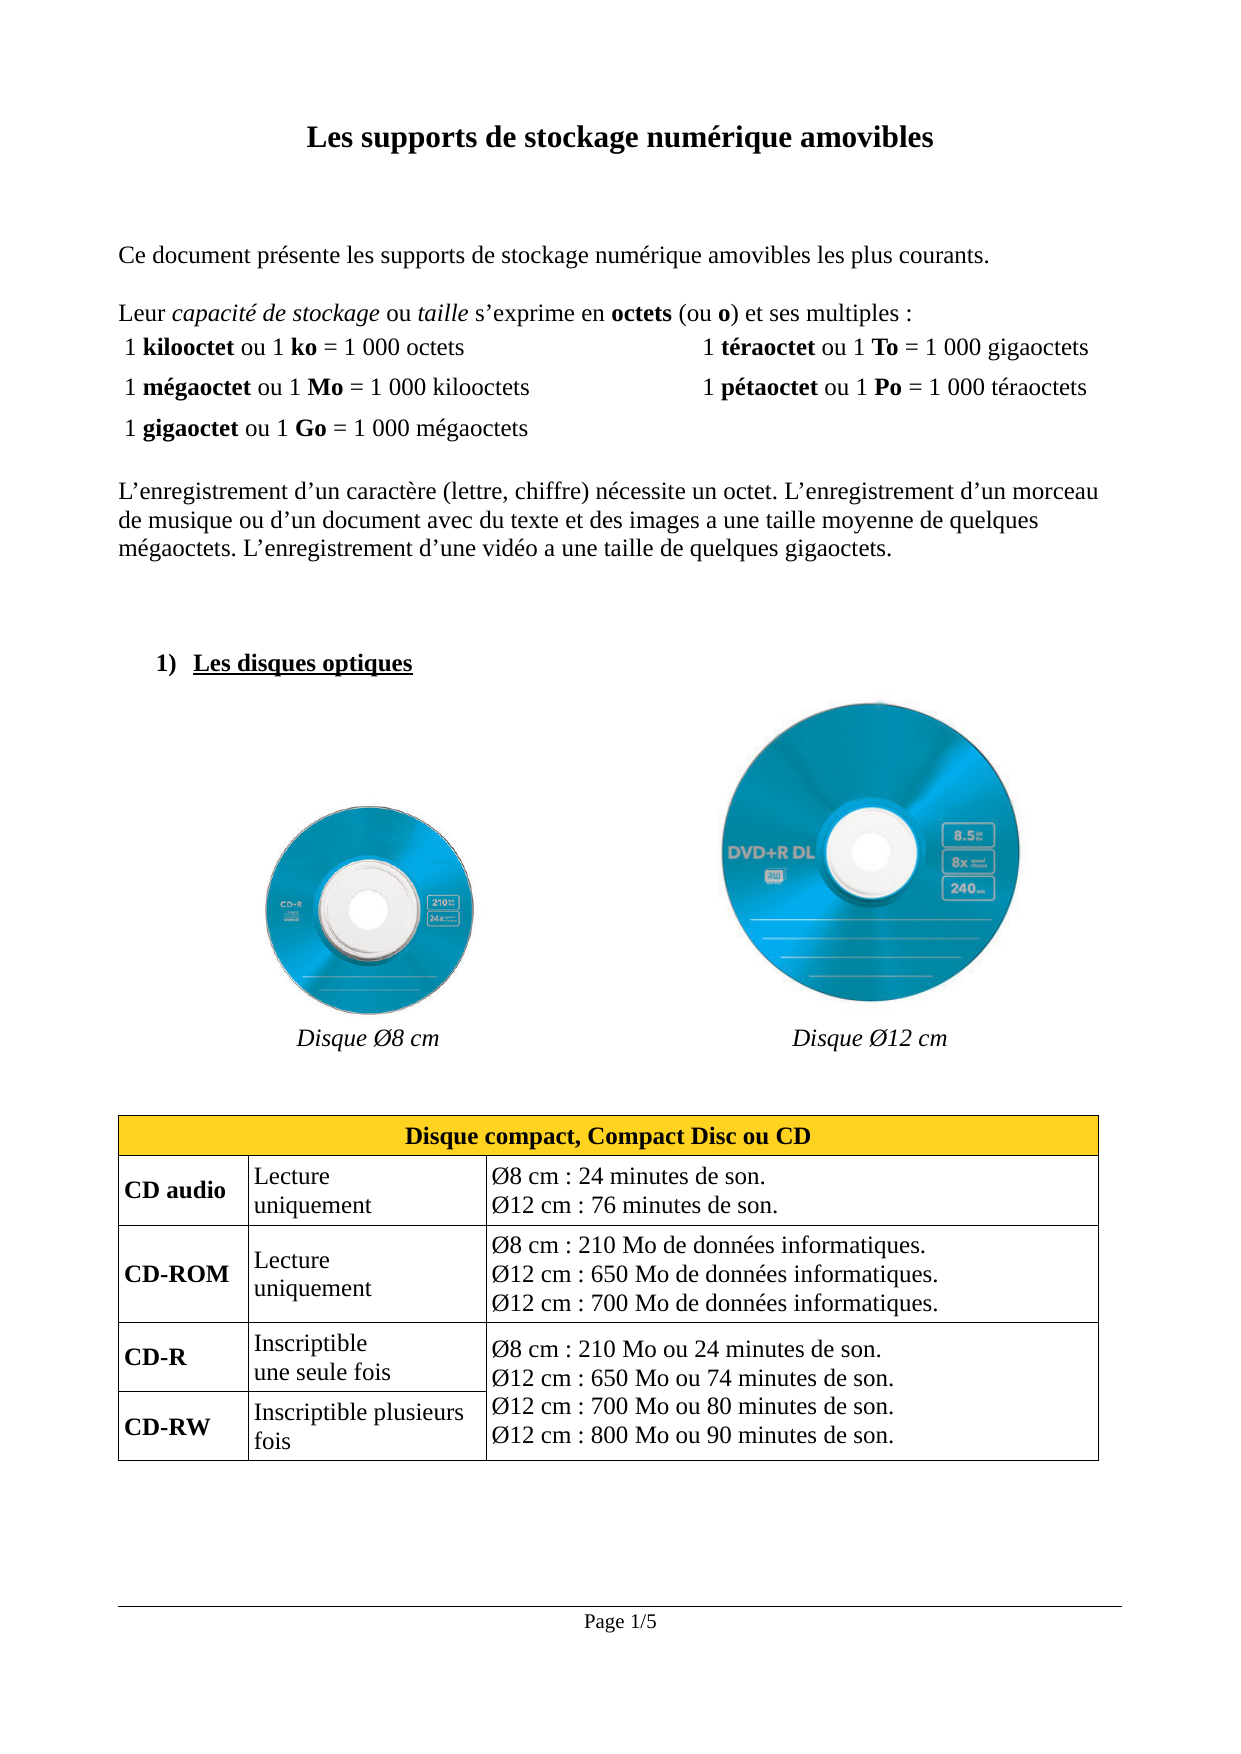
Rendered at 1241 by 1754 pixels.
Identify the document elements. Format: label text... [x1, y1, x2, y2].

text Les supports de stockage numérique amovibles [118, 118, 1122, 154]
table_cell [573, 367, 696, 407]
text Ce document présente les supports de stockage numérique amovibles les plus courants. [118, 240, 1122, 269]
table_cell Lecture uniquement [249, 1156, 486, 1224]
table_cell [696, 407, 1123, 447]
picture [701, 682, 1042, 1024]
table_header Disque Ø8 cm [118, 677, 620, 1058]
table_cell CD-R [119, 1323, 248, 1391]
table_header Disque Ø12 cm [620, 677, 1122, 1058]
table_cell CD-RW [119, 1392, 248, 1460]
table_header 1 kilooctet ou 1 ko = 1 000 octets [118, 327, 573, 367]
table_cell 1 gigaoctet ou 1 Go = 1 000 mégaoctets [118, 407, 573, 447]
table_cell Lecture uniquement [249, 1226, 486, 1322]
table_cell [573, 407, 696, 447]
list Les disques optiques [156, 648, 1122, 677]
table_cell CD-ROM [119, 1226, 248, 1322]
table_cell Inscriptible une seule fois [249, 1323, 486, 1391]
table_cell Ø8 cm : 210 Mo ou 24 minutes de son. Ø12 cm : 650 Mo ou 74 minutes de son. Ø12 cm : 700 Mo ou 80 minutes de son. Ø12 cm : 800 Mo ou 90 minutes de son. [487, 1323, 1098, 1460]
table_cell Ø8 cm : 210 Mo de données informatiques. Ø12 cm : 650 Mo de données informatiques. Ø12 cm : 700 Mo de données informatiques. [487, 1226, 1098, 1322]
table_cell Inscriptible plusieurs fois [249, 1392, 486, 1460]
table_header [573, 327, 696, 367]
text L’enregistrement d’un caractère (lettre, chiffre) nécessite un octet. L’enregistrement d’un morceau de musique ou d’un document avec du texte et des images a une taille moyenne de quelques mégaoctets. L’enregistrement d’une vidéo a une taille de quelques gigaoctets. [118, 476, 1122, 562]
table_cell Ø8 cm : 24 minutes de son. Ø12 cm : 76 minutes de son. [487, 1156, 1098, 1224]
table_cell 1 pétaoctet ou 1 Po = 1 000 téraoctets [696, 367, 1123, 407]
picture [253, 796, 485, 1024]
table_cell 1 mégaoctet ou 1 Mo = 1 000 kilooctets [118, 367, 573, 407]
table_cell CD audio [119, 1156, 248, 1224]
text Leur capacité de stockage ou taille s’exprime en octets (ou o) et ses multiples : [118, 298, 1122, 327]
table_header 1 téraoctet ou 1 To = 1 000 gigaoctets [696, 327, 1123, 367]
table_header Disque compact, Compact Disc ou CD [119, 1116, 1098, 1155]
